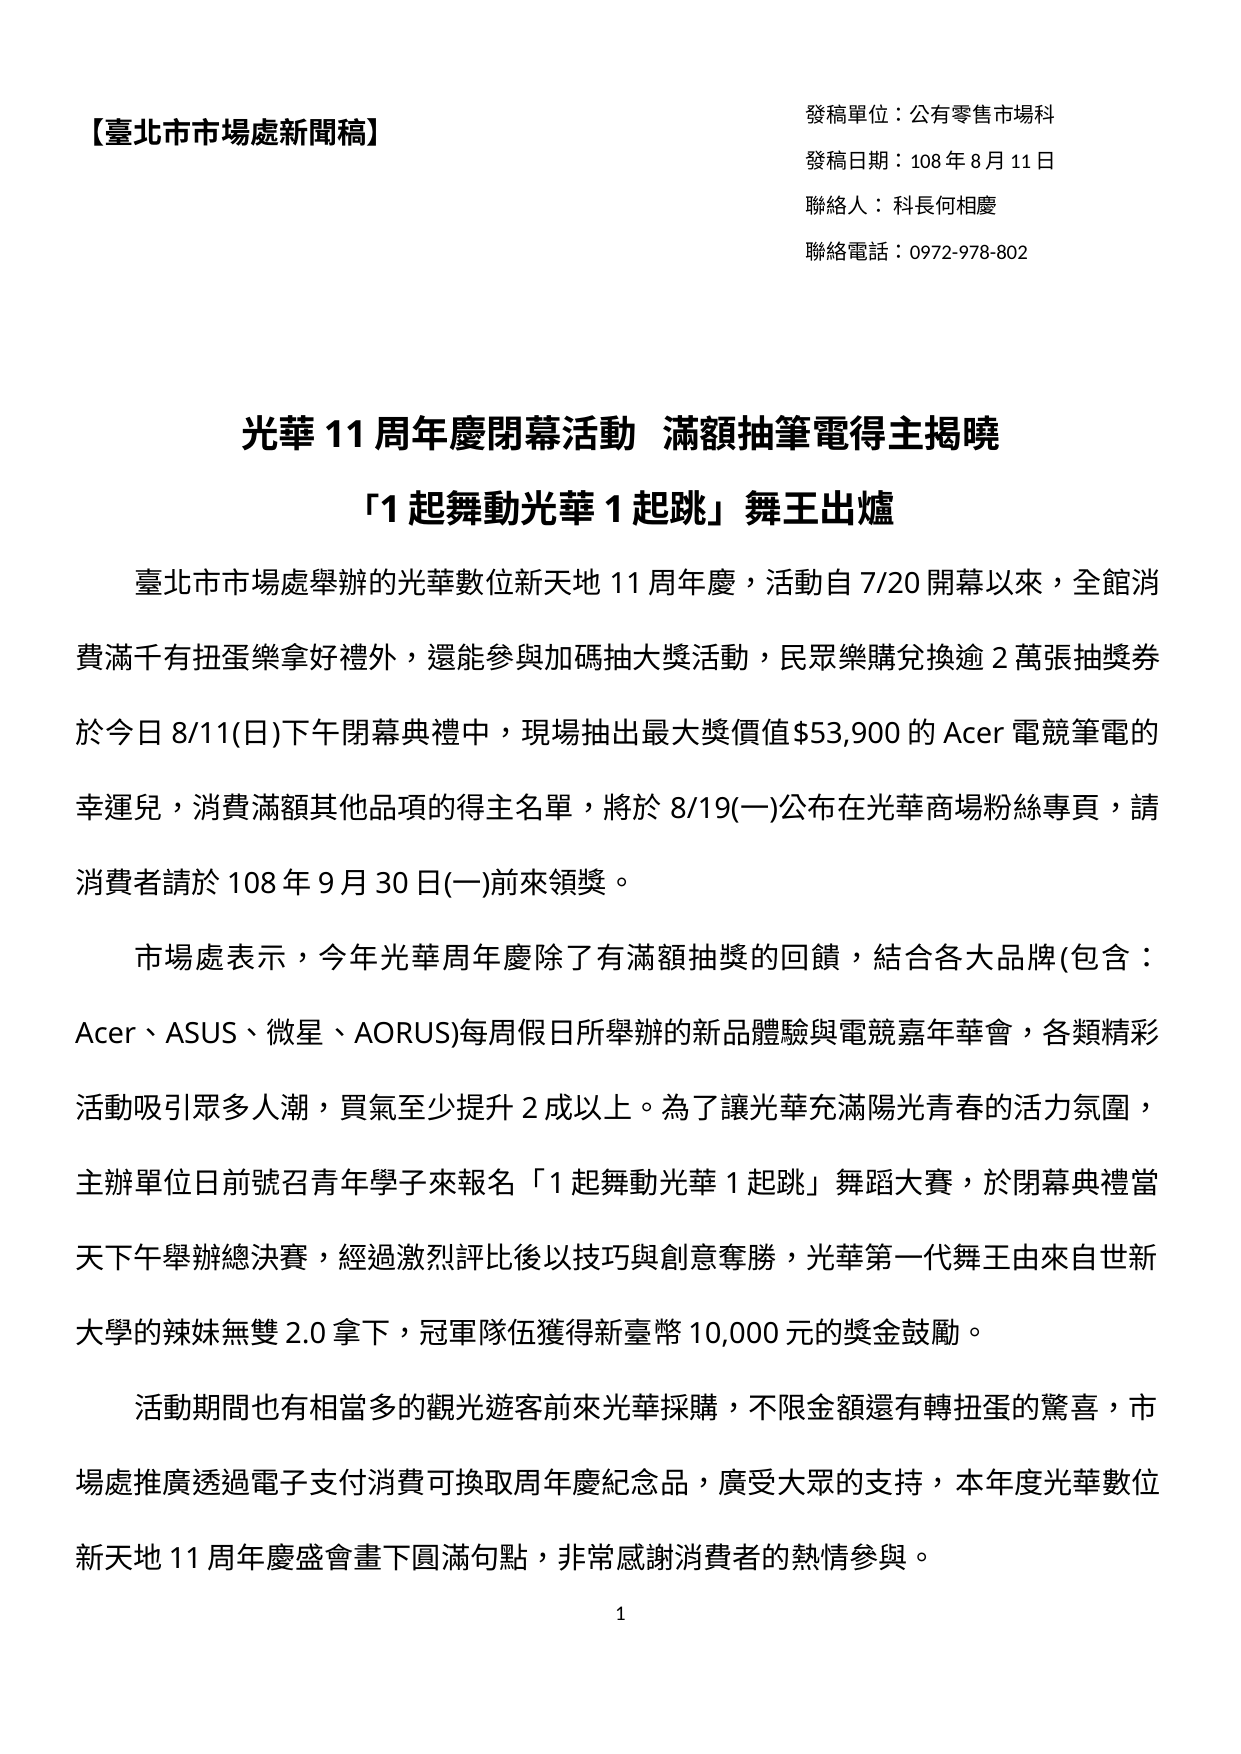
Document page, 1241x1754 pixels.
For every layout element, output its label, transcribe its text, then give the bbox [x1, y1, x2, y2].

text 活動期間也有相當多的觀光遊客前來光華採購，不限金額還有轉扭蛋的驚喜，市場處推廣透過電子支付消費可換取周年慶紀念品，廣受大眾的支持，本年度光華數位新天地11周年慶盛會畫下圓滿句點，非常感謝消費者的熱情參與。 [75, 1362, 1161, 1587]
text 【臺北市市場處新聞稿】 [75, 87, 790, 162]
text 光華11周年慶閉幕活動 滿額抽筆電得主揭曉 [75, 387, 1165, 462]
text [1139, 87, 1161, 162]
text 「1起舞動光華1起跳」舞王出爐 [75, 462, 1165, 537]
text 臺北市市場處舉辦的光華數位新天地11周年慶，活動自7/20開幕以來，全館消費滿千有扭蛋樂拿好禮外，還能參與加碼抽大獎活動，民眾樂購兌換逾2萬張抽獎券，於今日8/11(日)下午閉幕典禮中，現場抽出最大獎價值$53,900的Acer電競筆電的幸運兒，消費滿額其他品項的得主名單，將於8/19(一)公布在光華商場粉絲專頁，請消費者請於108年9月30日(一)前來領獎。 [75, 537, 1161, 912]
text 市場處表示，今年光華周年慶除了有滿額抽獎的回饋，結合各大品牌(包含：Acer、ASUS、微星、AORUS)每周假日所舉辦的新品體驗與電競嘉年華會，各類精彩活動吸引眾多人潮，買氣至少提升2成以上。為了讓光華充滿陽光青春的活力氛圍，主辦單位日前號召青年學子來報名「1起舞動光華1起跳」舞蹈大賽，於閉幕典禮當天下午舉辦總決賽，經過激烈評比後以技巧與創意奪勝，光華第一代舞王由來自世新大學的辣妹無雙2.0拿下，冠軍隊伍獲得新臺幣10,000元的獎金鼓勵。 [75, 912, 1161, 1362]
text 發稿日期：108年8月11日 [805, 128, 1124, 174]
text 聯絡電話：0972-978-802 [805, 220, 1124, 266]
text 發稿單位：公有零售市場科 [805, 82, 1124, 128]
text 聯絡人： 科長何相慶 [805, 174, 1124, 220]
